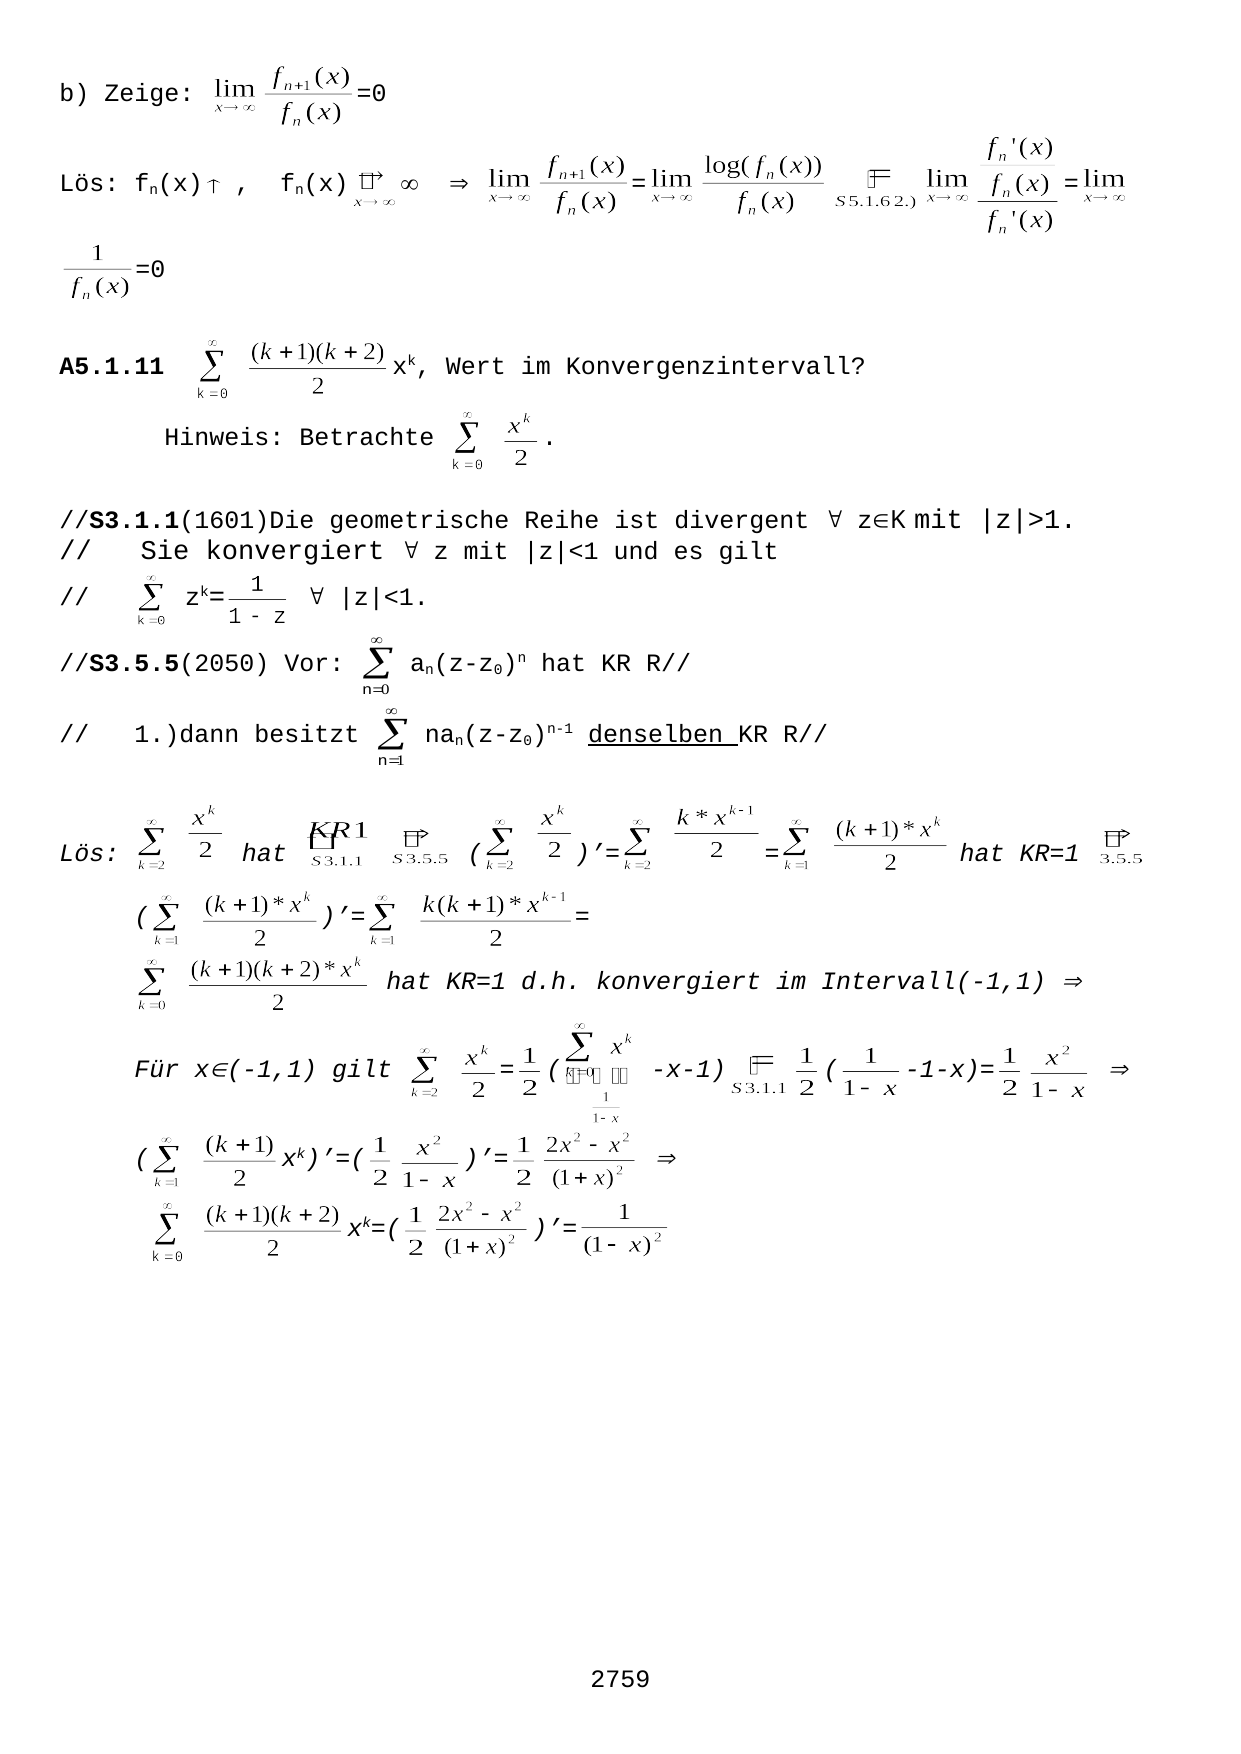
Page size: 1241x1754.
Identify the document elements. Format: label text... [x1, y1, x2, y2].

text xk=()’= [59, 1194, 1181, 1265]
text ()’== [59, 886, 1181, 950]
text // 1.)dann besitzt nan(z-z0)n-1 denselben KR R// [59, 700, 1181, 771]
text Lös: hat ()’== hat KR=1 [59, 799, 1181, 886]
text b) Zeige: =0 Lös: fn(x), fn(x)  ===0 [59, 59, 1181, 304]
text // Sie konvergiert  z mit |z|<1 und es gilt [59, 537, 1181, 568]
text //S3.5.5(2050) Vor: an(z-z0)n hat KR R// [59, 629, 1181, 700]
text // zk=  |z|<1. [59, 568, 1181, 629]
text A5.1.11 xk, Wert im Konvergenzintervall? Hinweis: Betrachte . [59, 332, 1181, 474]
text Für x(-1,1) gilt =(-x-1)(-1-x)=  [59, 1015, 1181, 1126]
text hat KR=1 d.h. konvergiert im Intervall(-1,1)  [59, 950, 1181, 1015]
text (xk)’=()’=  [59, 1126, 1181, 1194]
text //S3.1.1(1601)Die geometrische Reihe ist divergent  zK mit |z|>1. [59, 502, 1181, 537]
